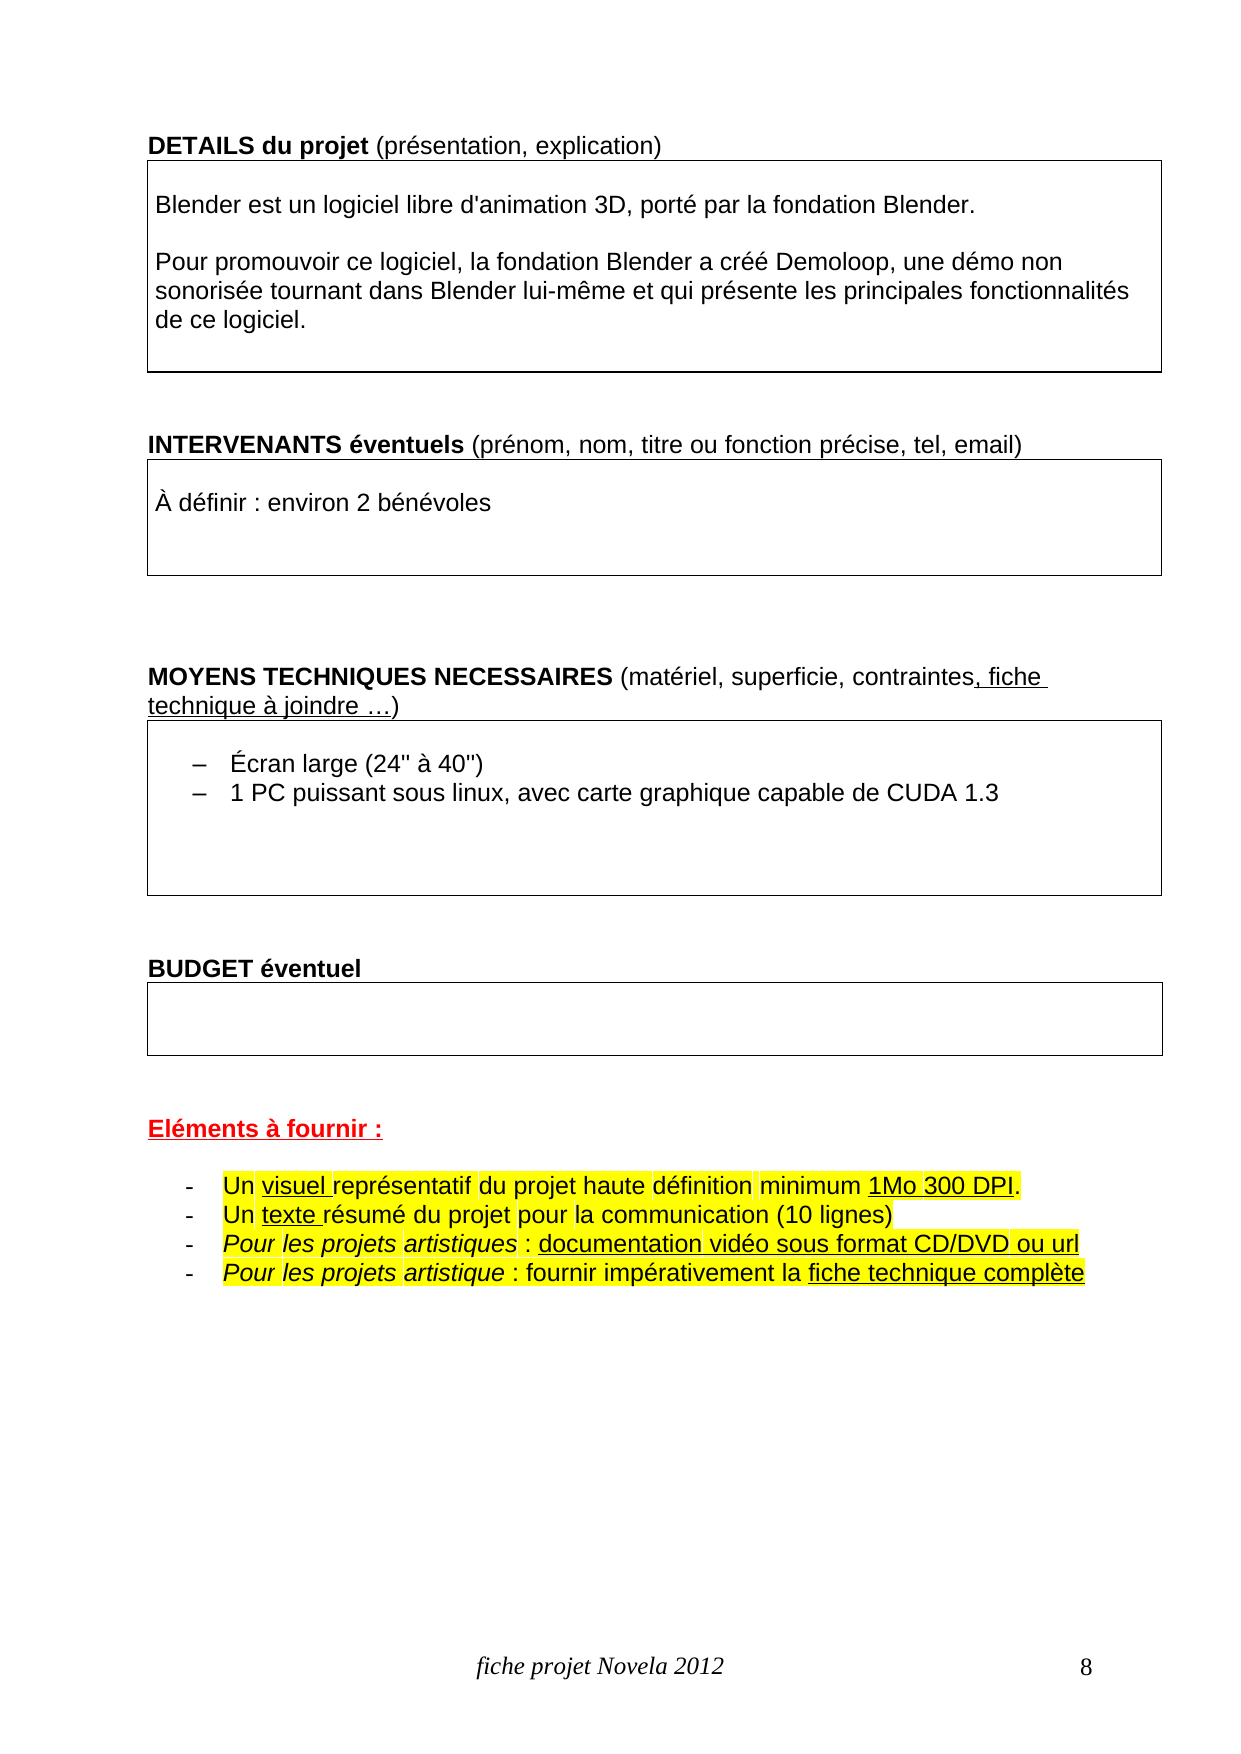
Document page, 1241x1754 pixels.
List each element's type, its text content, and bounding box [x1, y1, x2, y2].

table_header À définir : environ 2 bénévoles [148, 460, 1161, 575]
list Pour les projets artistique : fournir impérativement la fiche technique complète [185, 1258, 1093, 1286]
list Un texte résumé du projet pour la communication (10 lignes) [185, 1200, 1093, 1229]
list Pour les projets artistiques : documentation vidéo sous format CD/DVD ou url [185, 1229, 1093, 1258]
text Eléments à fournir : [148, 1113, 1093, 1142]
text INTERVENANTS éventuels (prénom, nom, titre ou fonction précise, tel, email) [148, 430, 1093, 459]
text BUDGET éventuel [148, 953, 1093, 982]
text DETAILS du projet (présentation, explication) [148, 131, 1093, 160]
text MOYENS TECHNIQUES NECESSAIRES (matériel, superficie, contraintes, fiche technique à joindre …) [148, 662, 1093, 719]
table_header [148, 983, 1162, 1055]
list Un visuel représentatif du projet haute définition minimum 1Mo 300 DPI. [185, 1171, 1093, 1200]
table_header Écran large (24'' à 40'') 1 PC puissant sous linux, avec carte graphique capable de CUDA 1.3 [148, 721, 1161, 895]
table_header Blender est un logiciel libre d'animation 3D, porté par la fondation Blender. Pour promouvoir ce logiciel, la fondation Blender a créé Demoloop, une démo non sonorisée tournant dans Blender lui-même et qui présente les principales fonctionnalités de ce logiciel. [148, 161, 1161, 371]
